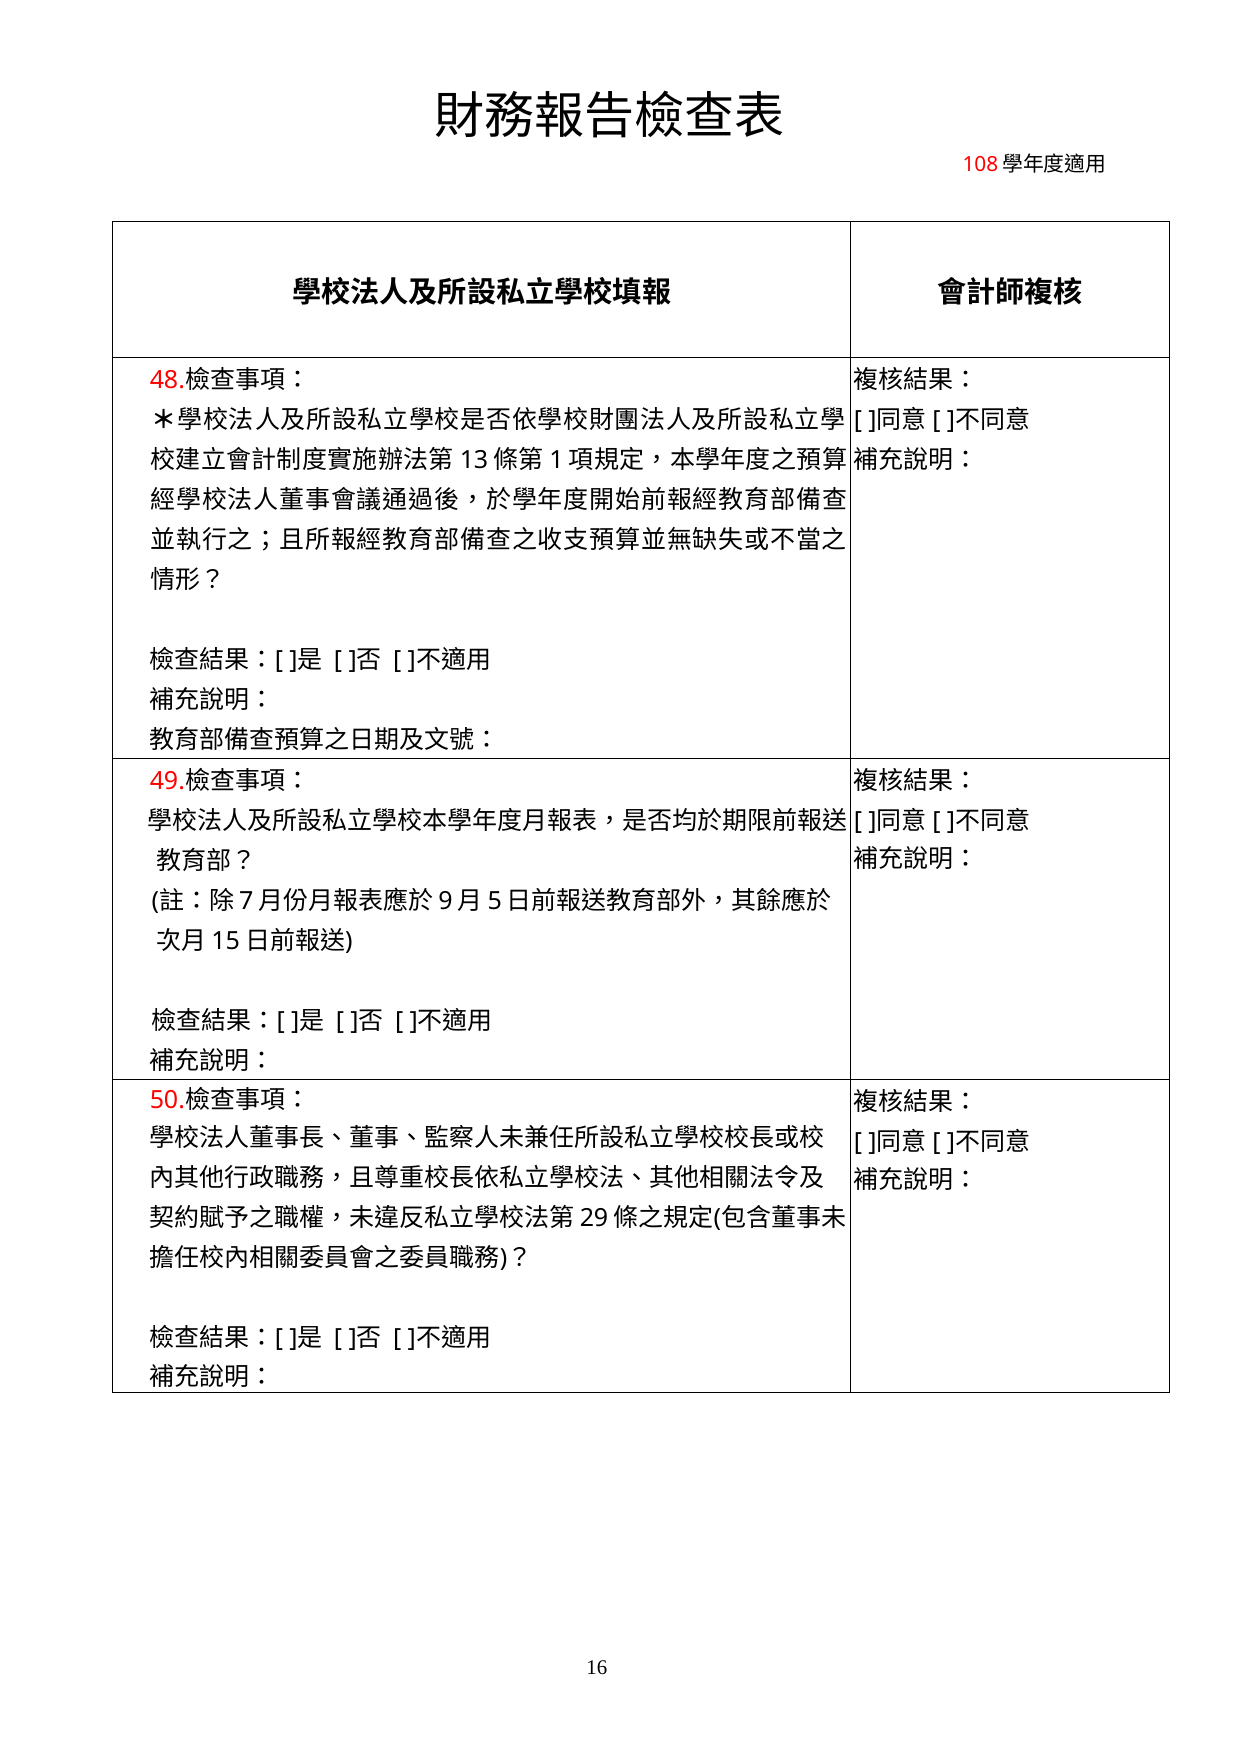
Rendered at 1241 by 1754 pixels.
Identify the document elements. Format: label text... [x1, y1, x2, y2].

table_header 會計師複核 [851, 222, 1169, 357]
table_header 學校法人及所設私立學校填報 [113, 222, 850, 357]
table_cell 複核結果： [ ]同意 [ ]不同意 補充說明： [851, 358, 1169, 758]
table_cell 複核結果： [ ]同意 [ ]不同意 補充說明： [851, 759, 1169, 1079]
table_cell 複核結果： [ ]同意 [ ]不同意 補充說明： [851, 1080, 1169, 1392]
table_cell 49.檢查事項： 學校法人及所設私立學校本學年度月報表，是否均於期限前報送教育部？ (註：除7月份月報表應於9月5日前報送教育部外，其餘應於次月15日前報送) 檢查結果：[ ]是 [ ]否 [ ]不適用 補充說明： [113, 759, 850, 1079]
table_cell 48.檢查事項： ＊學校法人及所設私立學校是否依學校財團法人及所設私立學校建立會計制度實施辦法第13條第1項規定，本學年度之預算經學校法人董事會議通過後，於學年度開始前報經教育部備查並執行之；且所報經教育部備查之收支預算並無缺失或不當之情形？ 檢查結果：[ ]是 [ ]否 [ ]不適用 補充說明： 教育部備查預算之日期及文號： [113, 358, 850, 758]
table_cell 50.檢查事項： 學校法人董事長、董事、監察人未兼任所設私立學校校長或校內其他行政職務，且尊重校長依私立學校法、其他相關法令及契約賦予之職權，未違反私立學校法第29條之規定(包含董事未擔任校內相關委員會之委員職務)？ 檢查結果：[ ]是 [ ]否 [ ]不適用 補充說明： [113, 1080, 850, 1392]
